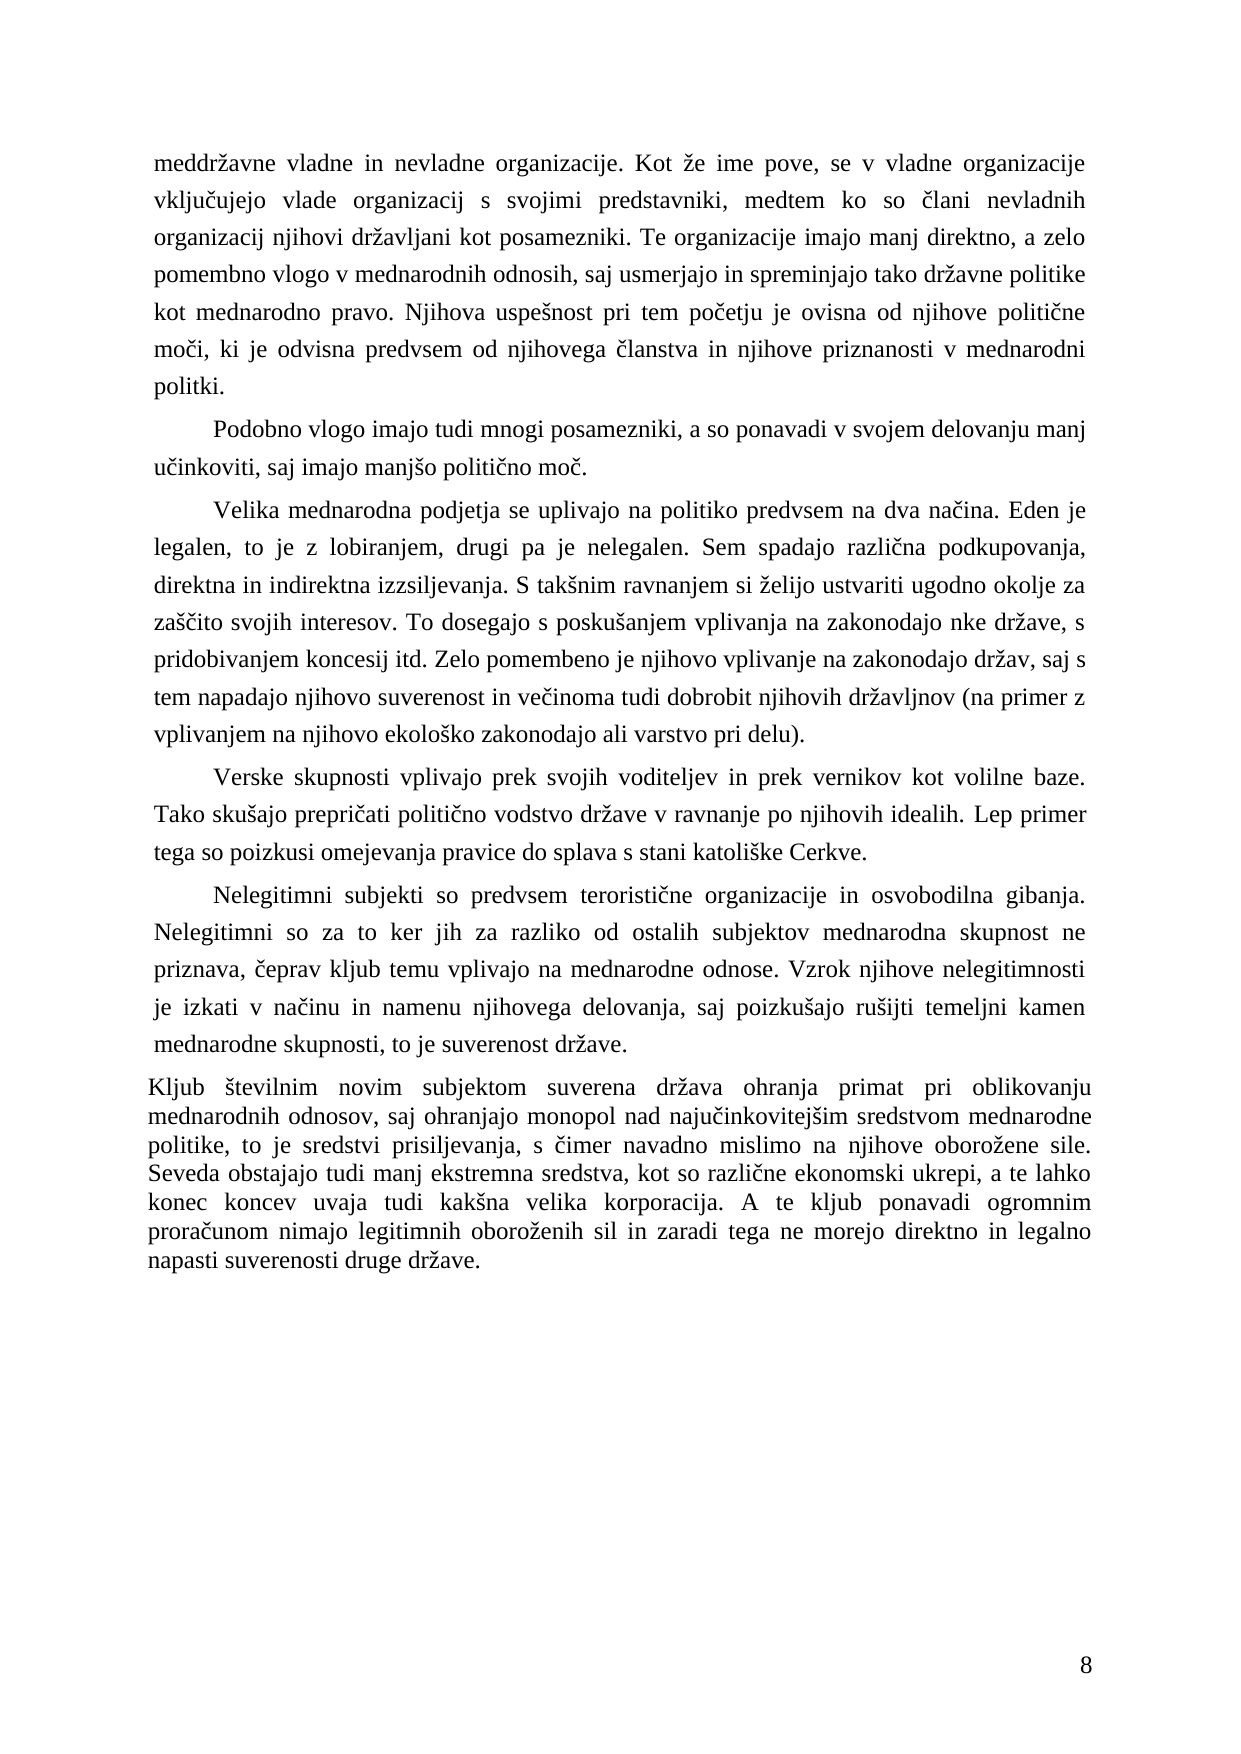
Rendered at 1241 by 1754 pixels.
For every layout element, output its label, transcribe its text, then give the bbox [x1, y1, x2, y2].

text Velika mednarodna podjetja se uplivajo na politiko predvsem na dva načina. Eden je legalen, to je z lobiranjem, drugi pa je nelegalen. Sem spadajo različna podkupovanja, direktna in indirektna izzsiljevanja. S takšnim ravnanjem si želijo ustvariti ugodno okolje za zaščito svojih interesov. To dosegajo s poskušanjem vplivanja na zakonodajo nke države, s pridobivanjem koncesij itd. Zelo pomembeno je njihovo vplivanje na zakonodajo držav, saj s tem napadajo njihovo suverenost in večinoma tudi dobrobit njihovih državljnov (na primer z vplivanjem na njihovo ekološko zakonodajo ali varstvo pri delu). [153, 495, 1087, 748]
text Nelegitimni subjekti so predvsem teroristične organizacije in osvobodilna gibanja. Nelegitimni so za to ker jih za razliko od ostalih subjektov mednarodna skupnost ne priznava, čeprav kljub temu vplivajo na mednarodne odnose. Vzrok njihove nelegitimnosti je izkati v načinu in namenu njihovega delovanja, saj poizkušajo rušijti temeljni kamen mednarodne skupnosti, to je suverenost države. [153, 880, 1087, 1058]
text Verske skupnosti vplivajo prek svojih voditeljev in prek vernikov kot volilne baze. Tako skušajo prepričati politično vodstvo države v ravnanje po njihovih idealih. Lep primer tega so poizkusi omejevanja pravice do splava s stani katoliške Cerkve. [153, 762, 1087, 865]
text Kljub številnim novim subjektom suverena država ohranja primat pri oblikovanju mednarodnih odnosov, saj ohranjajo monopol nad najučinkovitejšim sredstvom mednarodne politike, to je sredstvi prisiljevanja, s čimer navadno mislimo na njihove oborožene sile. Seveda obstajajo tudi manj ekstremna sredstva, kot so različne ekonomski ukrepi, a te lahko konec koncev uvaja tudi kakšna velika korporacija. A te kljub ponavadi ogromnim proračunom nimajo legitimnih oboroženih sil in zaradi tega ne morejo direktno in legalno napasti suverenosti druge države. [148, 1072, 1093, 1273]
text meddržavne vladne in nevladne organizacije. Kot že ime pove, se v vladne organizacije vključujejo vlade organizacij s svojimi predstavniki, medtem ko so člani nevladnih organizacij njihovi državljani kot posamezniki. Te organizacije imajo manj direktno, a zelo pomembno vlogo v mednarodnih odnosih, saj usmerjajo in spreminjajo tako državne politike kot mednarodno pravo. Njihova uspešnost pri tem početju je ovisna od njihove politične moči, ki je odvisna predvsem od njihovega članstva in njihove priznanosti v mednarodni politki. [153, 148, 1087, 400]
text Podobno vlogo imajo tudi mnogi posamezniki, a so ponavadi v svojem delovanju manj učinkoviti, saj imajo manjšo politično moč. [153, 414, 1087, 481]
